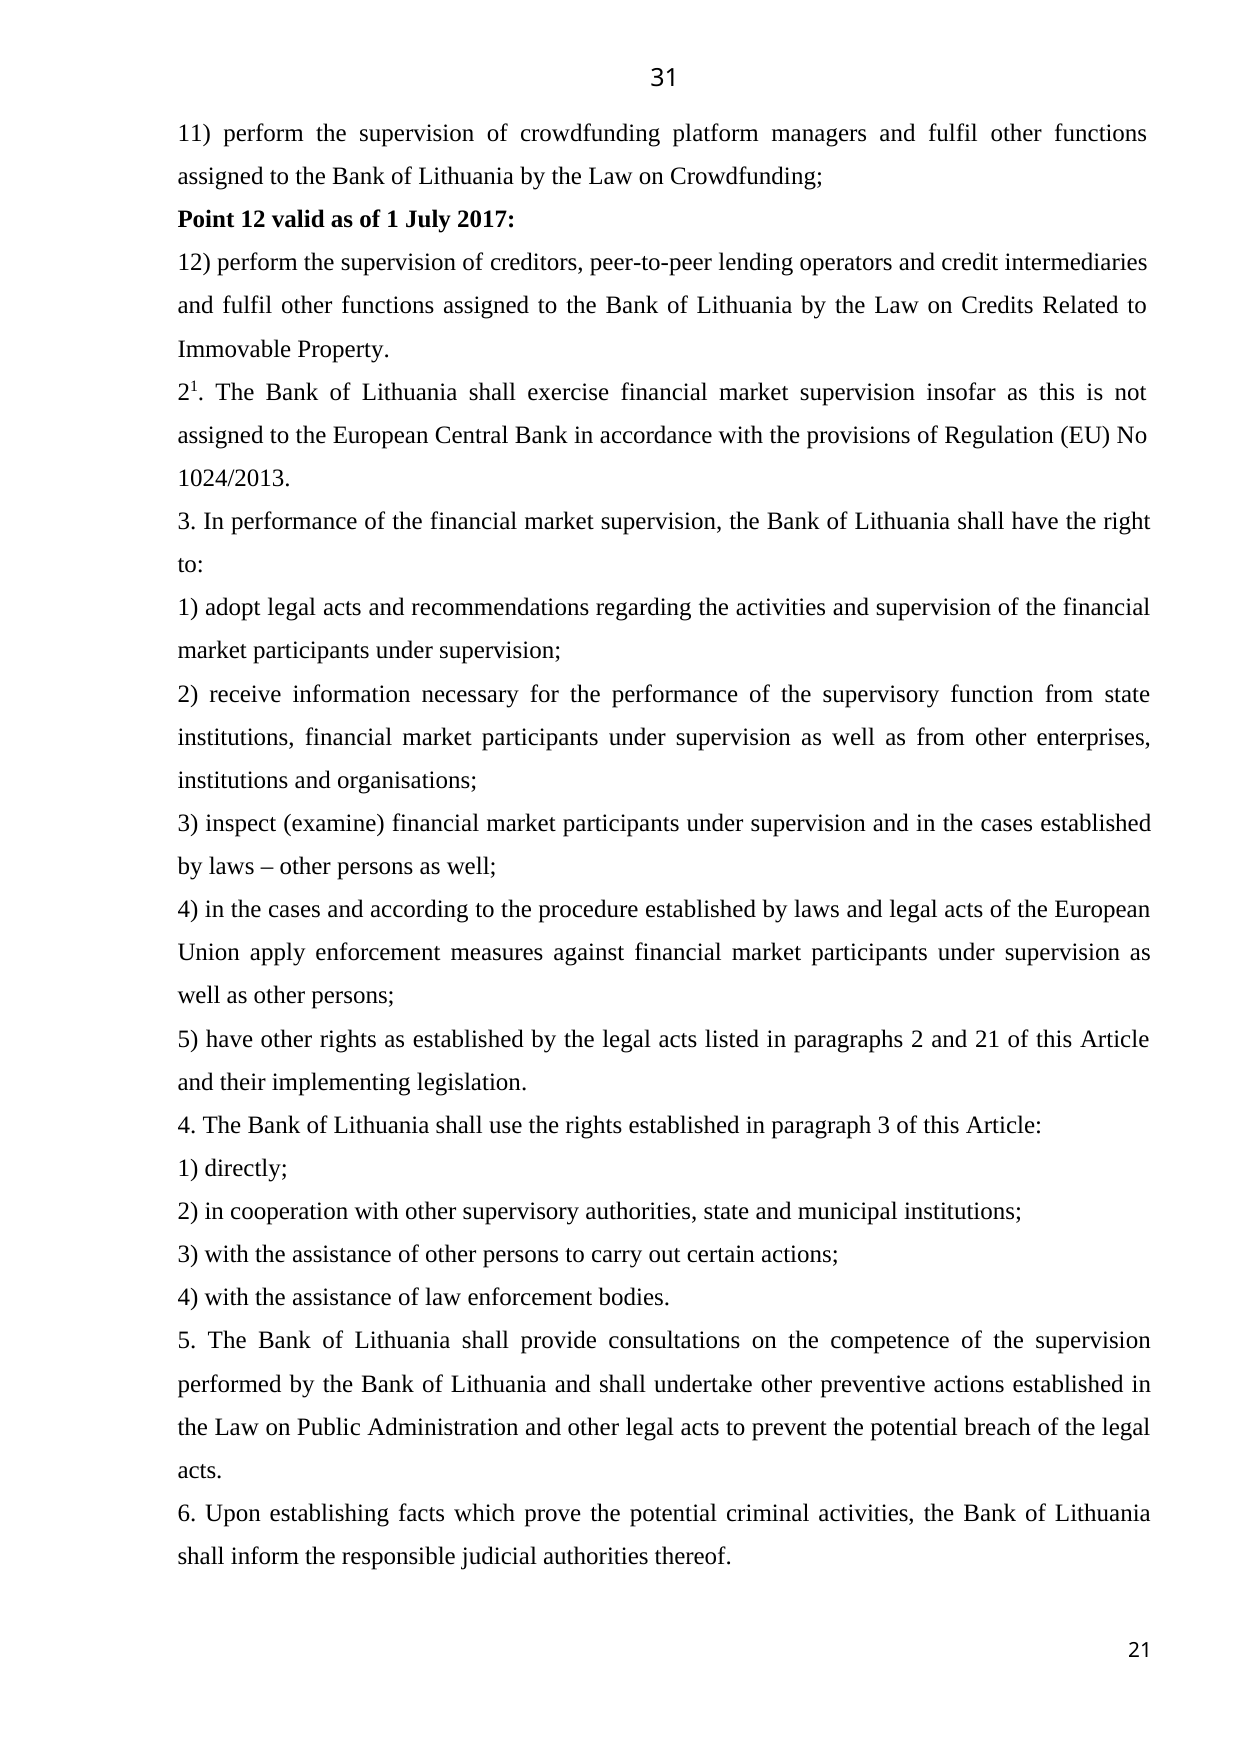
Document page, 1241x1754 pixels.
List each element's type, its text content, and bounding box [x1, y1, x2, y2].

text 11) perform the supervision of crowdfunding platform managers and fulfil other functions assigned to the Bank of Lithuania by the Law on Crowdfunding; [177, 118, 1148, 190]
text 1) directly; [177, 1153, 1152, 1182]
text 4. The Bank of Lithuania shall use the rights established in paragraph 3 of this Article: [177, 1110, 1152, 1139]
text 2) receive information necessary for the performance of the supervisory function from state institutions, financial market participants under supervision as well as from other enterprises, institutions and organisations; [177, 679, 1152, 794]
text 1) adopt legal acts and recommendations regarding the activities and supervision of the financial market participants under supervision; [177, 592, 1152, 664]
text 5) have other rights as established by the legal acts listed in paragraphs 2 and 21 of this Article and their implementing legislation. [177, 1024, 1152, 1096]
text 3) with the assistance of other persons to carry out certain actions; [177, 1239, 1152, 1268]
text 5. The Bank of Lithuania shall provide consultations on the competence of the supervision performed by the Bank of Lithuania and shall undertake other preventive actions established in the Law on Public Administration and other legal acts to prevent the potential breach of the legal acts. [177, 1326, 1152, 1484]
text 12) perform the supervision of creditors, peer-to-peer lending operators and credit intermediaries and fulfil other functions assigned to the Bank of Lithuania by the Law on Credits Related to Immovable Property. [177, 247, 1148, 362]
text 3) inspect (examine) financial market participants under supervision and in the cases established by laws – other persons as well; [177, 808, 1152, 880]
text 21. The Bank of Lithuania shall exercise financial market supervision insofar as this is not assigned to the European Central Bank in accordance with the provisions of Regulation (EU) No 1024/2013. [177, 377, 1148, 492]
text 4) in the cases and according to the procedure established by laws and legal acts of the European Union apply enforcement measures against financial market participants under supervision as well as other persons; [177, 894, 1152, 1009]
text 4) with the assistance of law enforcement bodies. [177, 1282, 1152, 1311]
text 2) in cooperation with other supervisory authorities, state and municipal institutions; [177, 1196, 1152, 1225]
text 3. In performance of the financial market supervision, the Bank of Lithuania shall have the right to: [177, 506, 1152, 578]
text 6. Upon establishing facts which prove the potential criminal activities, the Bank of Lithuania shall inform the responsible judicial authorities thereof. [177, 1498, 1152, 1570]
text Point 12 valid as of 1 July 2017: [177, 204, 1148, 233]
